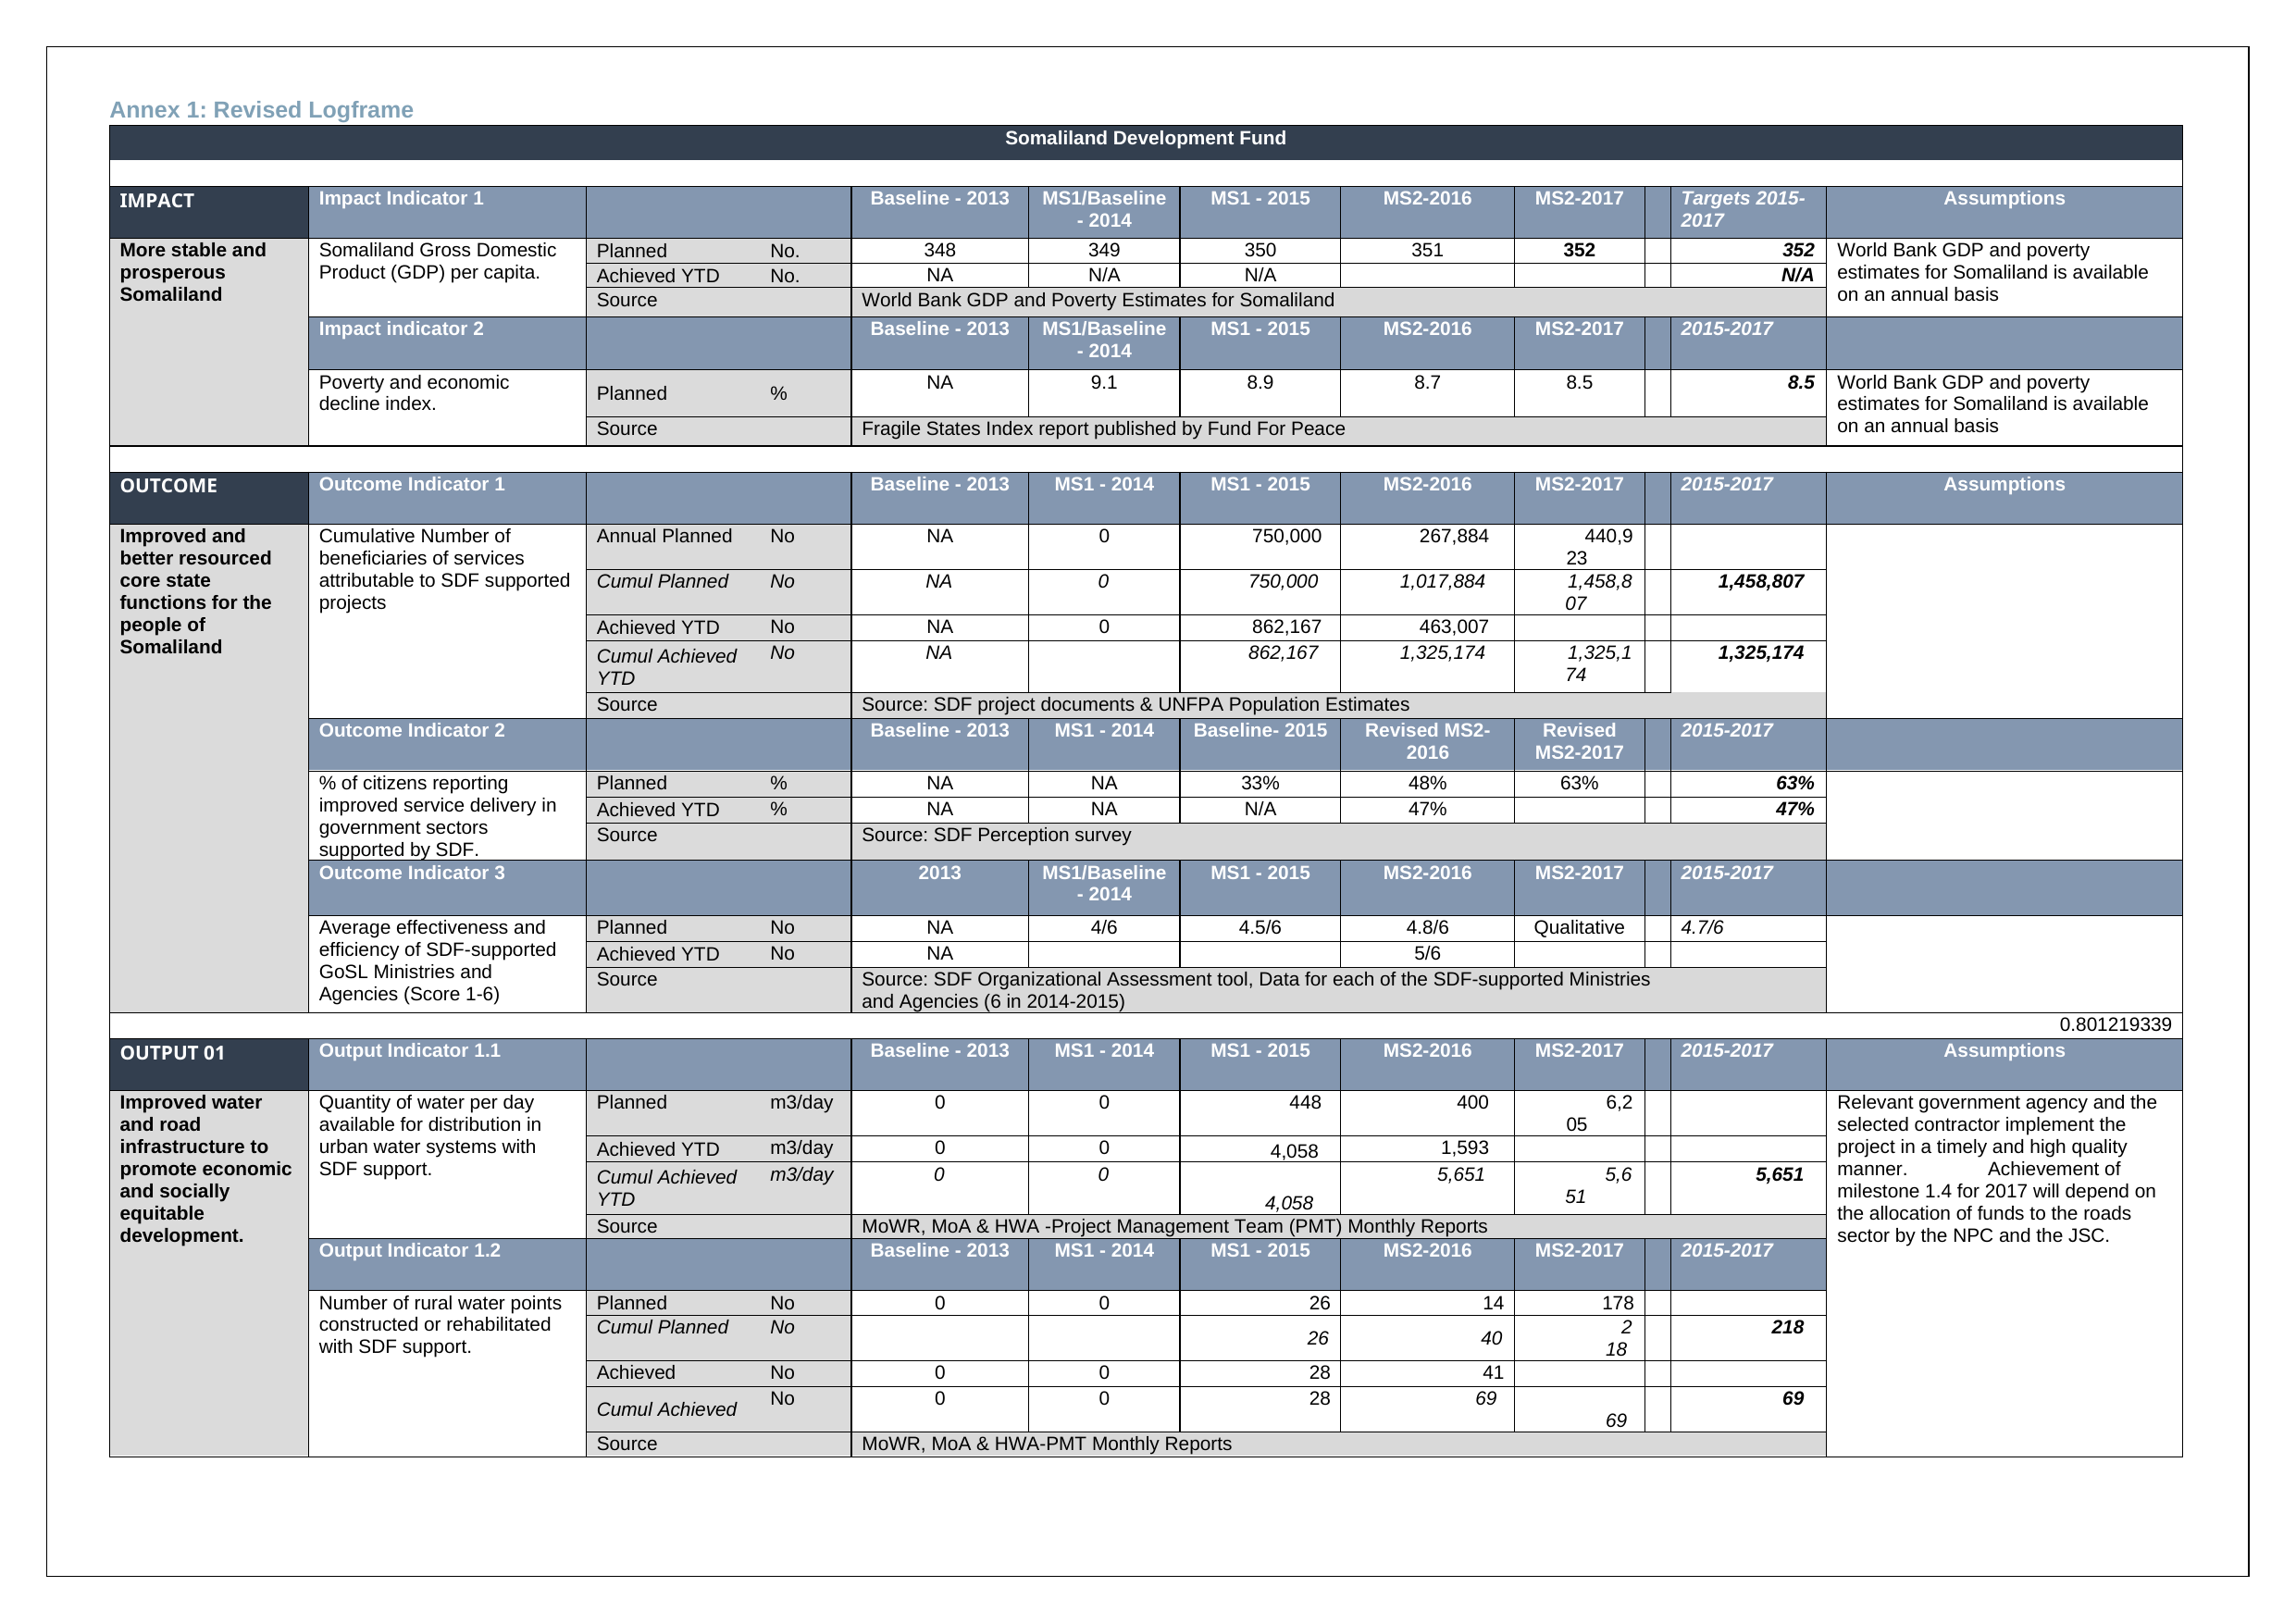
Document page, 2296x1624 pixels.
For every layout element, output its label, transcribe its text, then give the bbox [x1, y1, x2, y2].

table_cell 63% [1671, 772, 1826, 797]
table_cell [1341, 264, 1514, 287]
table_cell Source [587, 1432, 760, 1456]
table_cell [1645, 861, 1670, 915]
table_cell Revised MS2-2017 [1515, 719, 1644, 770]
table_cell 0 [852, 1162, 1028, 1214]
table_cell 0 [1029, 1291, 1179, 1315]
table_cell 69 [1515, 1387, 1644, 1432]
table_cell 8.7 [1341, 370, 1514, 416]
table_cell 0 [852, 1291, 1028, 1315]
table_cell Cumul Achieved YTD [587, 641, 760, 692]
table_cell [1515, 1136, 1644, 1161]
table_cell [852, 1316, 1028, 1360]
table_cell [1827, 447, 2182, 471]
table_cell No. [760, 264, 850, 287]
table_cell [1670, 288, 1826, 316]
table_cell Qualitative [1515, 916, 1644, 941]
table_cell 33% [1181, 772, 1340, 797]
table_cell 463,007 [1341, 615, 1514, 640]
table_cell OUTPUT 01 [110, 1039, 308, 1090]
table_cell MS2-2017 [1515, 317, 1644, 369]
table_cell [1671, 1361, 1826, 1386]
table_cell No [760, 1316, 850, 1360]
table_cell Cumul Achieved YTD [587, 1162, 760, 1214]
table_cell MS1 - 2015 [1181, 1239, 1340, 1290]
table_cell NA [1029, 772, 1179, 797]
table_cell 0 [852, 1387, 1028, 1432]
table_cell [1670, 160, 1827, 186]
table_cell Source [587, 968, 760, 1012]
table_cell MS1 - 2015 [1181, 1039, 1340, 1090]
table_cell [851, 447, 1028, 471]
table_cell Cumul Planned [587, 1316, 760, 1360]
table_cell Achieved YTD [587, 615, 760, 640]
table_cell 2013 [852, 861, 1028, 915]
table_cell MS1 - 2014 [1029, 1039, 1179, 1090]
table_cell Achieved YTD [587, 798, 760, 823]
table_cell World Bank GDP and poverty estimates for Somaliland is available on an annual basis [1827, 370, 2182, 445]
table_cell [587, 317, 760, 369]
table_cell IMPACT [110, 187, 308, 238]
table_cell NA [852, 798, 1028, 823]
table_cell N/A [1029, 264, 1179, 287]
table_cell [110, 1013, 308, 1038]
table_cell 0 [1029, 1136, 1179, 1161]
table_cell [1645, 916, 1670, 941]
table_cell [110, 160, 308, 186]
table_cell 5,651 [1515, 1162, 1644, 1214]
table_cell 0 [1029, 525, 1179, 569]
table_cell 0 [1029, 1387, 1179, 1432]
table_cell MS1 - 2014 [1029, 1239, 1179, 1290]
table_cell [1515, 264, 1644, 287]
table_cell MS1/Baseline - 2014 [1029, 861, 1179, 915]
table_cell 351 [1341, 239, 1514, 263]
table_cell [1671, 1091, 1826, 1135]
table_cell NA [852, 916, 1028, 941]
table_cell 9.1 [1029, 370, 1179, 416]
table_cell 26 [1181, 1291, 1340, 1315]
table_cell Source: SDF Perception survey [852, 824, 1670, 860]
table_cell [587, 861, 760, 915]
table_cell [760, 317, 850, 369]
table_cell [760, 288, 850, 316]
table_cell Relevant government agency and the selected contractor implement the project in a timely and high quality manner. Achievement of milestone 1.4 for 2017 will depend on the allocation of funds to the roads sector by the NPC and the JSC. [1827, 1091, 2182, 1456]
table_cell 1,458,807 [1515, 570, 1644, 614]
table_cell No [760, 525, 850, 569]
table_cell 41 [1341, 1361, 1514, 1386]
table_cell 63% [1515, 772, 1644, 797]
table_cell NA [852, 370, 1028, 416]
table_cell Outcome Indicator 1 [309, 473, 586, 524]
table_cell Achieved YTD [587, 942, 760, 967]
table_cell 6,205 [1515, 1091, 1644, 1135]
table_cell 0 [852, 1361, 1028, 1386]
table_cell [587, 719, 760, 770]
table_cell Planned [587, 916, 760, 941]
table_cell 8.9 [1181, 370, 1340, 416]
table_cell [1645, 1039, 1670, 1090]
table_header Somaliland Development Fund [110, 126, 2182, 160]
table_cell 1,458,807 [1671, 570, 1826, 614]
table_cell Baseline - 2013 [852, 1039, 1028, 1090]
table_cell No [760, 942, 850, 967]
table_cell N/A [1181, 264, 1340, 287]
table_cell No [760, 615, 850, 640]
table_cell [1670, 968, 1826, 1012]
table_cell Source [587, 417, 760, 445]
table_cell MS2-2017 [1515, 187, 1644, 238]
table_cell 4.8/6 [1341, 916, 1514, 941]
text Annex 1: Revised Logframe [109, 96, 2227, 122]
table_cell 47% [1341, 798, 1514, 823]
table_cell 0.801219339 [1827, 1013, 2182, 1038]
table_cell 4,058 [1181, 1136, 1340, 1161]
table_cell 40 [1341, 1316, 1514, 1360]
table_cell MS2-2017 [1515, 473, 1644, 524]
table_cell 352 [1515, 239, 1644, 263]
table_cell MS2-2017 [1515, 861, 1644, 915]
table_cell Impact indicator 2 [309, 317, 586, 369]
table_cell Assumptions [1827, 1039, 2182, 1090]
table_cell 2015-2017 [1671, 473, 1826, 524]
table_cell [760, 160, 851, 186]
table_cell [1180, 160, 1341, 186]
table_cell [1645, 264, 1670, 287]
table_cell Revised MS2-2016 [1341, 719, 1514, 770]
table_cell 350 [1181, 239, 1340, 263]
table_cell 4.5/6 [1181, 916, 1340, 941]
table_cell 862,167 [1181, 641, 1340, 692]
table_cell NA [852, 942, 1028, 967]
table_cell 1,325,174 [1341, 641, 1514, 692]
table_cell [1671, 525, 1826, 569]
table_cell MS1/Baseline - 2014 [1029, 317, 1179, 369]
table_cell 218 [1515, 1316, 1644, 1360]
table_cell [586, 1013, 760, 1038]
table_cell Baseline - 2013 [852, 317, 1028, 369]
table_cell Targets 2015-2017 [1671, 187, 1826, 238]
table_cell [1645, 187, 1670, 238]
table_cell No [760, 1291, 850, 1315]
table_cell MS2-2016 [1341, 1239, 1514, 1290]
table_cell 4/6 [1029, 916, 1179, 941]
table_cell [587, 473, 760, 524]
table_cell Cumul Planned [587, 570, 760, 614]
table_cell 28 [1181, 1387, 1340, 1432]
table_cell [1645, 525, 1670, 569]
table_cell [586, 447, 760, 471]
table_cell Assumptions [1827, 473, 2182, 524]
table_cell Cumulative Number of beneficiaries of services attributable to SDF supported projects [309, 525, 586, 718]
table_cell Source [587, 1215, 760, 1238]
table_cell 2015-2017 [1671, 1239, 1826, 1290]
table_cell 0 [1029, 1162, 1179, 1214]
table_cell [1827, 525, 2182, 718]
table_cell 348 [852, 239, 1028, 263]
table_cell 28 [1181, 1361, 1340, 1386]
table_cell [760, 1432, 850, 1456]
table_cell [760, 824, 850, 860]
table_cell 400 [1341, 1091, 1514, 1135]
table_cell % of citizens reporting improved service delivery in government sectors supported by SDF. [309, 772, 586, 860]
table_cell % [760, 370, 850, 416]
table_cell [1515, 798, 1644, 823]
table_cell [1645, 1239, 1670, 1290]
table_cell 0 [852, 1091, 1028, 1135]
table_cell 26 [1181, 1316, 1340, 1360]
table_cell [587, 1239, 760, 1290]
table_cell World Bank GDP and Poverty Estimates for Somaliland [852, 288, 1670, 316]
table_cell NA [852, 264, 1028, 287]
table_cell [760, 473, 850, 524]
table_cell [760, 1039, 850, 1090]
table_cell [1028, 1013, 1180, 1038]
table_cell [1645, 570, 1670, 614]
table_cell [1514, 1013, 1644, 1038]
table_cell 0 [1029, 570, 1179, 614]
table_cell m3/day [760, 1091, 850, 1135]
table_cell N/A [1181, 798, 1340, 823]
table_cell 69 [1341, 1387, 1514, 1432]
table_cell Improved and better resourced core state functions for the people of Somaliland [110, 525, 308, 1012]
table_cell 14 [1341, 1291, 1514, 1315]
table_cell 48% [1341, 772, 1514, 797]
table_cell [1645, 239, 1670, 263]
table_cell Achieved YTD [587, 264, 760, 287]
table_cell Achieved [587, 1361, 760, 1386]
table_cell 1,017,884 [1341, 570, 1514, 614]
table_cell 448 [1181, 1091, 1340, 1135]
table_cell [1645, 1091, 1670, 1135]
table_cell [1670, 692, 1826, 718]
table_cell 4,058 [1181, 1162, 1340, 1214]
table_cell MS1/Baseline - 2014 [1029, 187, 1179, 238]
table_cell 2015-2017 [1671, 317, 1826, 369]
table_cell Planned [587, 239, 760, 263]
table_cell [760, 187, 850, 238]
table_cell [1645, 772, 1670, 797]
table_cell [760, 861, 850, 915]
table_cell m3/day [760, 1136, 850, 1161]
table_cell [1670, 824, 1826, 860]
table_cell NA [852, 525, 1028, 569]
table_cell [851, 160, 1028, 186]
table_cell [1827, 861, 2182, 915]
table_cell 218 [1671, 1316, 1826, 1360]
table_cell 862,167 [1181, 615, 1340, 640]
table_cell [1671, 615, 1826, 640]
table_cell Baseline - 2013 [852, 719, 1028, 770]
table_cell [1514, 160, 1644, 186]
table_cell Source: SDF project documents & UNFPA Population Estimates [852, 693, 1670, 718]
table_cell Planned [587, 370, 760, 416]
table_cell Assumptions [1827, 187, 2182, 238]
table_cell 8.5 [1515, 370, 1644, 416]
table_cell N/A [1671, 264, 1826, 287]
table_cell 8.5 [1671, 370, 1826, 416]
table_cell 178 [1515, 1291, 1644, 1315]
table_cell [1645, 798, 1670, 823]
table_cell Average effectiveness and efficiency of SDF-supported GoSL Ministries and Agencies (Score 1-6) [309, 916, 586, 1012]
table_cell [1515, 1361, 1644, 1386]
table_cell [1827, 772, 2182, 860]
table_cell [1645, 1316, 1670, 1360]
table_cell Improved water and road infrastructure to promote economic and socially equitable development. [110, 1091, 308, 1456]
table_cell Planned [587, 1291, 760, 1315]
table_cell Planned [587, 772, 760, 797]
table_cell [1645, 641, 1670, 692]
table_cell 47% [1671, 798, 1826, 823]
table_cell [1827, 160, 2182, 186]
table_cell [1029, 1316, 1179, 1360]
table_cell Impact Indicator 1 [309, 187, 586, 238]
table_cell Annual Planned [587, 525, 760, 569]
table_cell Output Indicator 1.2 [309, 1239, 586, 1290]
table_cell 2015-2017 [1671, 861, 1826, 915]
table_cell No [760, 570, 850, 614]
table_cell 440,923 [1515, 525, 1644, 569]
table_cell [1670, 447, 1827, 471]
table_cell [1670, 417, 1826, 445]
table_cell Planned [587, 1091, 760, 1135]
table_cell [760, 1215, 850, 1238]
table_cell 2015-2017 [1671, 1039, 1826, 1090]
table_cell [587, 187, 760, 238]
table_cell World Bank GDP and poverty estimates for Somaliland is available on an annual basis [1827, 239, 2182, 316]
table_cell Number of rural water points constructed or rehabilitated with SDF support. [309, 1291, 586, 1456]
table_cell [1341, 447, 1514, 471]
table_cell MS1 - 2015 [1181, 473, 1340, 524]
table_cell Source: SDF Organizational Assessment tool, Data for each of the SDF-supported Ministries and Agencies (6 in 2014-2015) [852, 968, 1670, 1012]
table_cell [1645, 1291, 1670, 1315]
table_cell No [760, 1361, 850, 1386]
table_cell No [760, 916, 850, 941]
table_cell [851, 1013, 1028, 1038]
table_cell 1,593 [1341, 1136, 1514, 1161]
table_cell % [760, 798, 850, 823]
table_cell MS2-2017 [1515, 1039, 1644, 1090]
table_cell [1671, 942, 1826, 967]
table_cell [1645, 317, 1670, 369]
table_cell 5/6 [1341, 942, 1514, 967]
table_cell Achieved YTD [587, 1136, 760, 1161]
table_cell [1514, 447, 1644, 471]
table_cell [308, 160, 586, 186]
table_cell Baseline - 2013 [852, 473, 1028, 524]
table_cell [1644, 1013, 1670, 1038]
table_cell Output Indicator 1.1 [309, 1039, 586, 1090]
table_cell [1827, 317, 2182, 369]
table_cell [1029, 942, 1179, 967]
table_cell Baseline - 2013 [852, 1239, 1028, 1290]
table_cell 2015-2017 [1671, 719, 1826, 770]
table_cell [1645, 1162, 1670, 1214]
table_cell 4.7/6 [1671, 916, 1826, 941]
table_cell NA [852, 641, 1028, 692]
table_cell [110, 447, 308, 471]
table_cell 352 [1671, 239, 1826, 263]
table_cell [1671, 1291, 1826, 1315]
table_cell [1645, 615, 1670, 640]
table_cell MS1 - 2014 [1029, 719, 1179, 770]
table_cell MS1 - 2015 [1181, 861, 1340, 915]
table_cell [1180, 447, 1341, 471]
table_cell 69 [1671, 1387, 1826, 1432]
table_cell 0 [1029, 615, 1179, 640]
table_cell NA [852, 772, 1028, 797]
table_cell [1028, 447, 1180, 471]
table_cell NA [852, 570, 1028, 614]
table_cell No [760, 641, 850, 692]
table_cell NA [852, 615, 1028, 640]
table_cell [1827, 916, 2182, 1012]
table_cell MS2-2016 [1341, 861, 1514, 915]
table_cell 750,000 [1181, 570, 1340, 614]
table_cell [1181, 942, 1340, 967]
table_cell [1645, 1361, 1670, 1386]
table_cell MS1 - 2015 [1181, 187, 1340, 238]
table_cell Somaliland Gross Domestic Product (GDP) per capita. [309, 239, 586, 316]
table_cell [1645, 1387, 1670, 1432]
table_cell [1645, 942, 1670, 967]
table_cell MS2-2016 [1341, 317, 1514, 369]
table_cell Quantity of water per day available for distribution in urban water systems with SDF support. [309, 1091, 586, 1238]
table_cell 5,651 [1671, 1162, 1826, 1214]
table_cell MoWR, MoA & HWA-PMT Monthly Reports [852, 1432, 1670, 1456]
table_cell 5,651 [1341, 1162, 1514, 1214]
table_cell [760, 968, 850, 1012]
table_cell MS1 - 2015 [1181, 317, 1340, 369]
table_cell MS2-2016 [1341, 473, 1514, 524]
table_cell [308, 447, 586, 471]
table_cell MS2-2016 [1341, 1039, 1514, 1090]
table_cell No [760, 1387, 850, 1432]
table_cell More stable and prosperous Somaliland [110, 239, 308, 445]
table_cell Source [587, 288, 760, 316]
table_cell 750,000 [1181, 525, 1340, 569]
table_cell Cumul Achieved [587, 1387, 760, 1432]
table_cell [1029, 641, 1179, 692]
table_cell [760, 1239, 850, 1290]
table_cell 0 [1029, 1091, 1179, 1135]
table_cell MoWR, MoA & HWA -Project Management Team (PMT) Monthly Reports [852, 1215, 1670, 1238]
table_cell [308, 1013, 586, 1038]
table_cell [1645, 370, 1670, 416]
table_cell Baseline- 2015 [1181, 719, 1340, 770]
table_cell Source [587, 693, 760, 718]
table_cell [760, 719, 850, 770]
table_cell MS1 - 2014 [1029, 473, 1179, 524]
table_cell [586, 160, 760, 186]
table_cell [1827, 719, 2182, 770]
table_cell [1028, 160, 1180, 186]
table_cell [1671, 1136, 1826, 1161]
table_cell [1341, 1013, 1514, 1038]
table_cell Poverty and economic decline index. [309, 370, 586, 445]
table_cell [1670, 1013, 1827, 1038]
table_cell [760, 447, 851, 471]
table_cell MS2-2016 [1341, 187, 1514, 238]
table_cell 0 [852, 1136, 1028, 1161]
table_cell [1341, 160, 1514, 186]
table_cell Outcome Indicator 2 [309, 719, 586, 770]
table_cell [760, 1013, 851, 1038]
table_cell [760, 417, 850, 445]
table_cell [1645, 473, 1670, 524]
table_cell OUTCOME [110, 473, 308, 524]
table_cell Fragile States Index report published by Fund For Peace [852, 417, 1670, 445]
table_cell 1,325,174 [1671, 641, 1826, 692]
table_cell [1180, 1013, 1341, 1038]
table_cell [1645, 719, 1670, 770]
table_cell 349 [1029, 239, 1179, 263]
table_cell [1645, 1136, 1670, 1161]
table_cell m3/day [760, 1162, 850, 1214]
table_cell [1515, 942, 1644, 967]
table_cell NA [1029, 798, 1179, 823]
table_cell [760, 693, 850, 718]
table_cell [1670, 1432, 1826, 1456]
table_cell 1,325,174 [1515, 641, 1644, 692]
table_cell [1670, 1215, 1826, 1238]
table_cell 0 [1029, 1361, 1179, 1386]
table_cell [1644, 160, 1670, 186]
table_cell Outcome Indicator 3 [309, 861, 586, 915]
table_cell No. [760, 239, 850, 263]
table_cell Source [587, 824, 760, 860]
table_cell % [760, 772, 850, 797]
table_cell [1644, 447, 1670, 471]
table_cell Baseline - 2013 [852, 187, 1028, 238]
table_cell MS2-2017 [1515, 1239, 1644, 1290]
table_cell 267,884 [1341, 525, 1514, 569]
table_cell [587, 1039, 760, 1090]
table_cell [1515, 615, 1644, 640]
